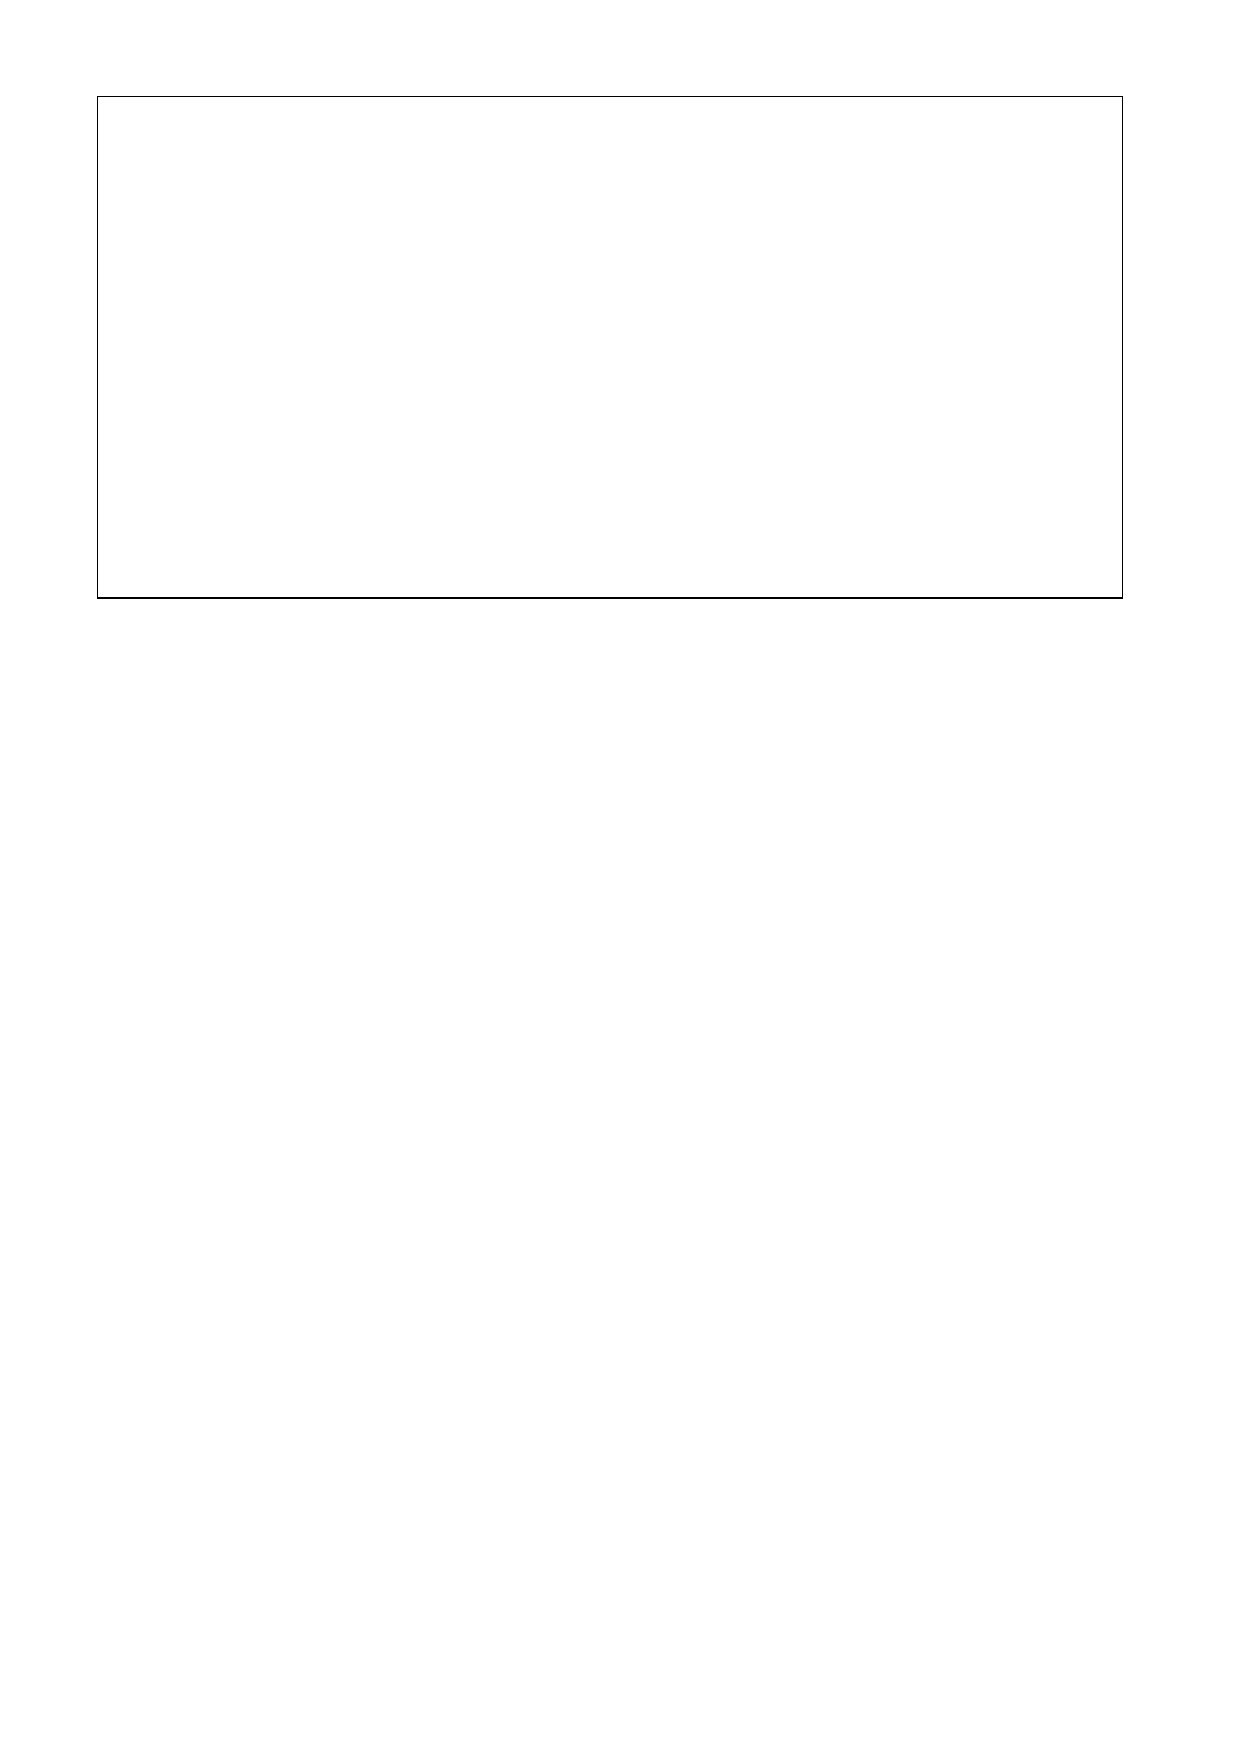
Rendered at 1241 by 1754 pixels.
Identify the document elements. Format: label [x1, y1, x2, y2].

table_cell [98, 97, 1122, 597]
